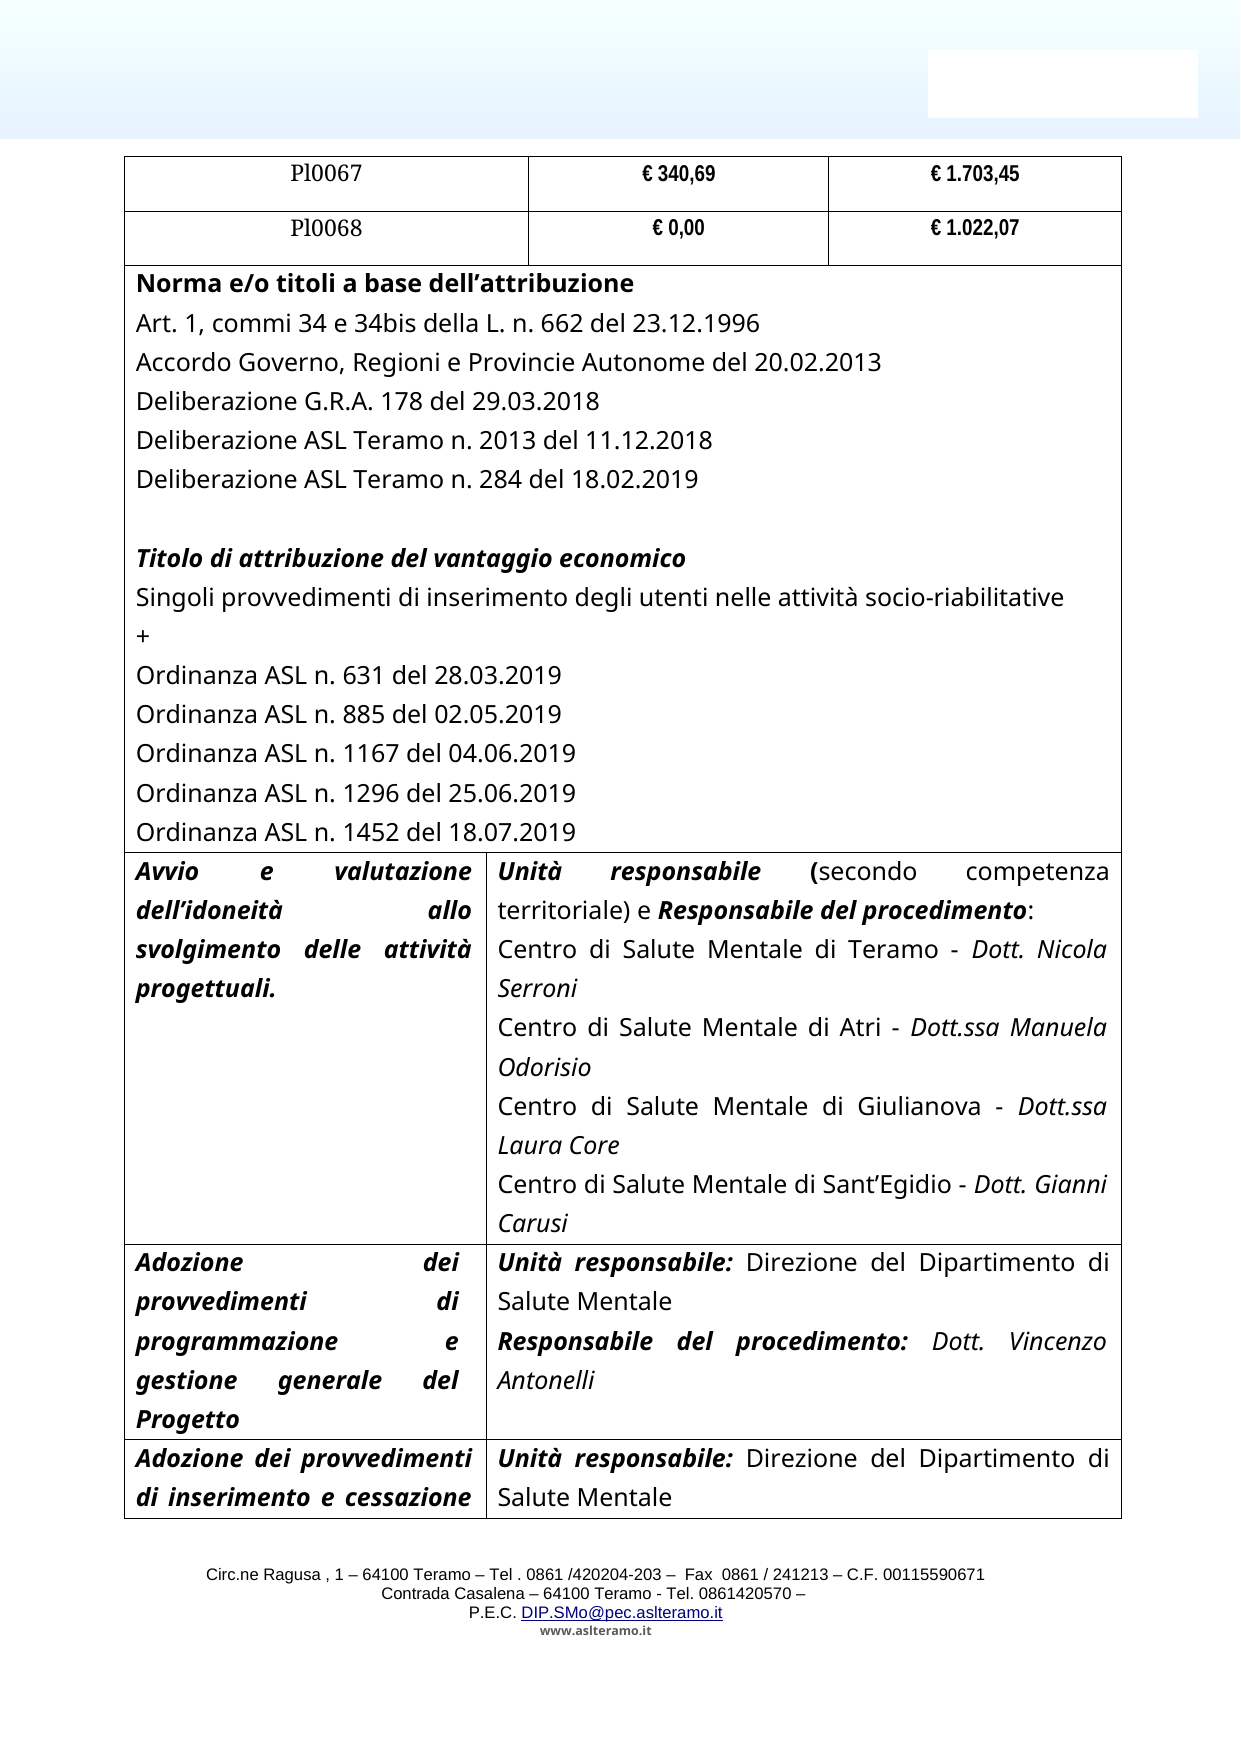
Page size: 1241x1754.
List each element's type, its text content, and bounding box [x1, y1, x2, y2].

table_cell € 0,00 [529, 212, 828, 265]
table_cell Unità responsabile: Direzione del Dipartimento di Salute Mentale Responsabile del procedimento: Dott. Vincenzo Antonelli [487, 1245, 1121, 1439]
table_cell Norma e/o titoli a base dell’attribuzione Art. 1, commi 34 e 34bis della L. n. 662 del 23.12.1996 Accordo Governo, Regioni e Provincie Autonome del 20.02.2013 Deliberazione G.R.A. 178 del 29.03.2018 Deliberazione ASL Teramo n. 2013 del 11.12.2018 Deliberazione ASL Teramo n. 284 del 18.02.2019 Titolo di attribuzione del vantaggio economico Singoli provvedimenti di inserimento degli utenti nelle attività socio-riabilitative + Ordinanza ASL n. 631 del 28.03.2019 Ordinanza ASL n. 885 del 02.05.2019 Ordinanza ASL n. 1167 del 04.06.2019 Ordinanza ASL n. 1296 del 25.06.2019 Ordinanza ASL n. 1452 del 18.07.2019 [125, 266, 1121, 852]
table_cell Unità responsabile: Direzione del Dipartimento di Salute Mentale [487, 1440, 1121, 1517]
table_cell Unità responsabile (secondo competenza territoriale) e Responsabile del procedimento: Centro di Salute Mentale di Teramo - Dott. Nicola Serroni Centro di Salute Mentale di Atri - Dott.ssa Manuela Odorisio Centro di Salute Mentale di Giulianova - Dott.ssa Laura Core Centro di Salute Mentale di Sant’Egidio - Dott. Gianni Carusi [487, 853, 1121, 1244]
table_cell € 1.703,45 [829, 157, 1121, 211]
table_cell Adozione dei provvedimenti di programmazione e gestione generale del Progetto [125, 1245, 486, 1439]
table_cell Avvio e valutazione dell’idoneità allo svolgimento delle attività progettuali. [125, 853, 486, 1244]
table_cell Pl0068 [125, 212, 528, 265]
table_cell € 340,69 [529, 157, 828, 211]
table_cell Adozione dei provvedimenti di inserimento e cessazione [125, 1440, 486, 1517]
table_cell Pl0067 [125, 157, 528, 211]
table_cell € 1.022,07 [829, 212, 1121, 265]
